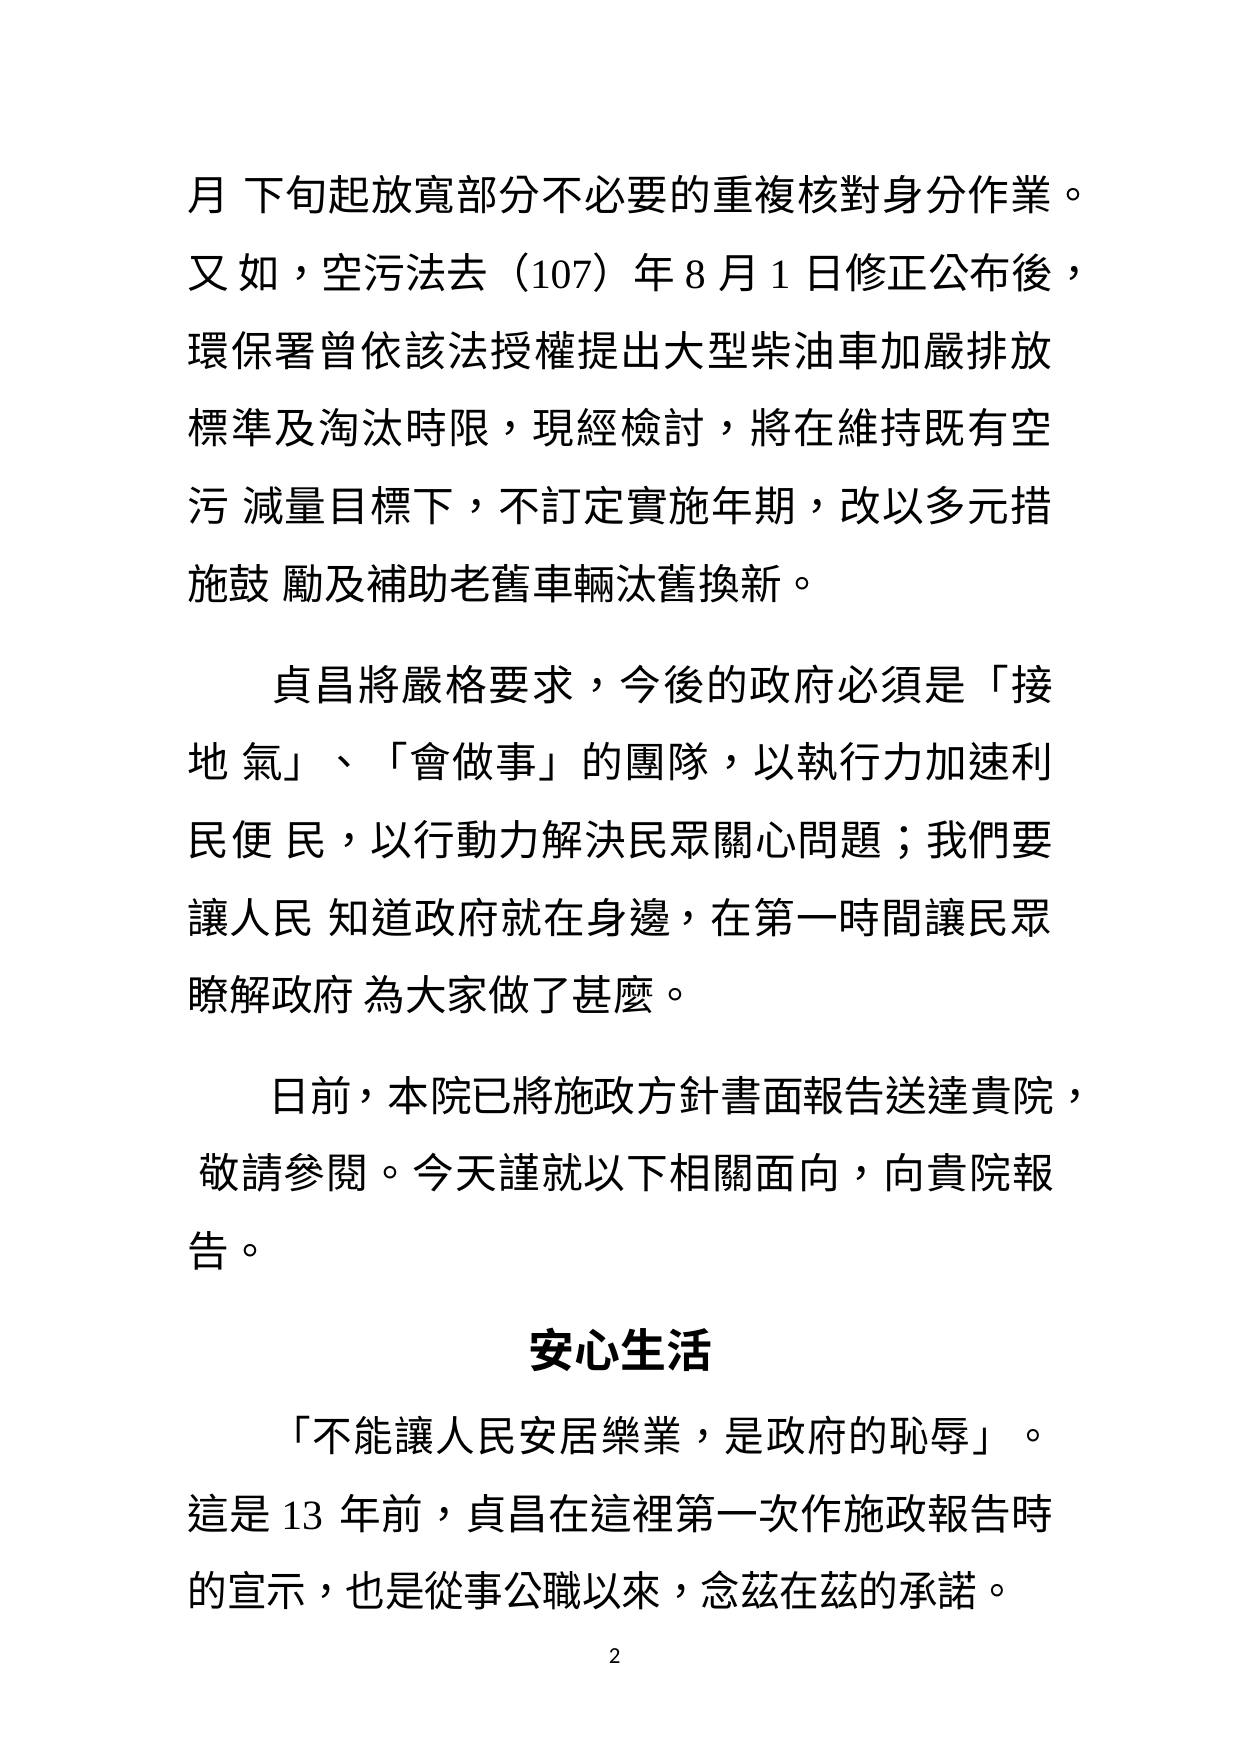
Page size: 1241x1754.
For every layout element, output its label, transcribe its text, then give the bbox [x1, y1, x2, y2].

text 貞昌將嚴格要求，今後的政府必須是「接地 氣」、「會做事」的團隊，以執行力加速利民便 民，以行動力解決民眾關心問題；我們要讓人民 知道政府就在身邊，在第一時間讓民眾瞭解政府 為大家做了甚麼。 [187, 652, 1053, 1023]
text 「不能讓人民安居樂業，是政府的恥辱」。 這是 13 年前，貞昌在這裡第一次作施政報告時的宣示，也是從事公職以來，念茲在茲的承諾。 [187, 1403, 1053, 1619]
text 日前，本院已將施政方針書面報告送達貴院， 敬請參閱。今天謹就以下相關面向，向貴院報告。 [187, 1063, 1054, 1278]
subtitle 安心生活 [186, 1314, 1054, 1380]
text 例如，過去為了達到國際洗錢防制標準，以 及關懷民眾免被詐騙，在匯款方面做了加嚴查核 措施，造成民眾不便，經檢討後，我們已自 1 月 下旬起放寬部分不必要的重複核對身分作業。又 如，空污法去（107）年 8 月 1 日修正公布後，環保署曾依該法授權提出大型柴油車加嚴排放標準及淘汰時限，現經檢討，將在維持既有空污 減量目標下，不訂定實施年期，改以多元措施鼓 勵及補助老舊車輛汰舊換新。 [187, 162, 1053, 611]
